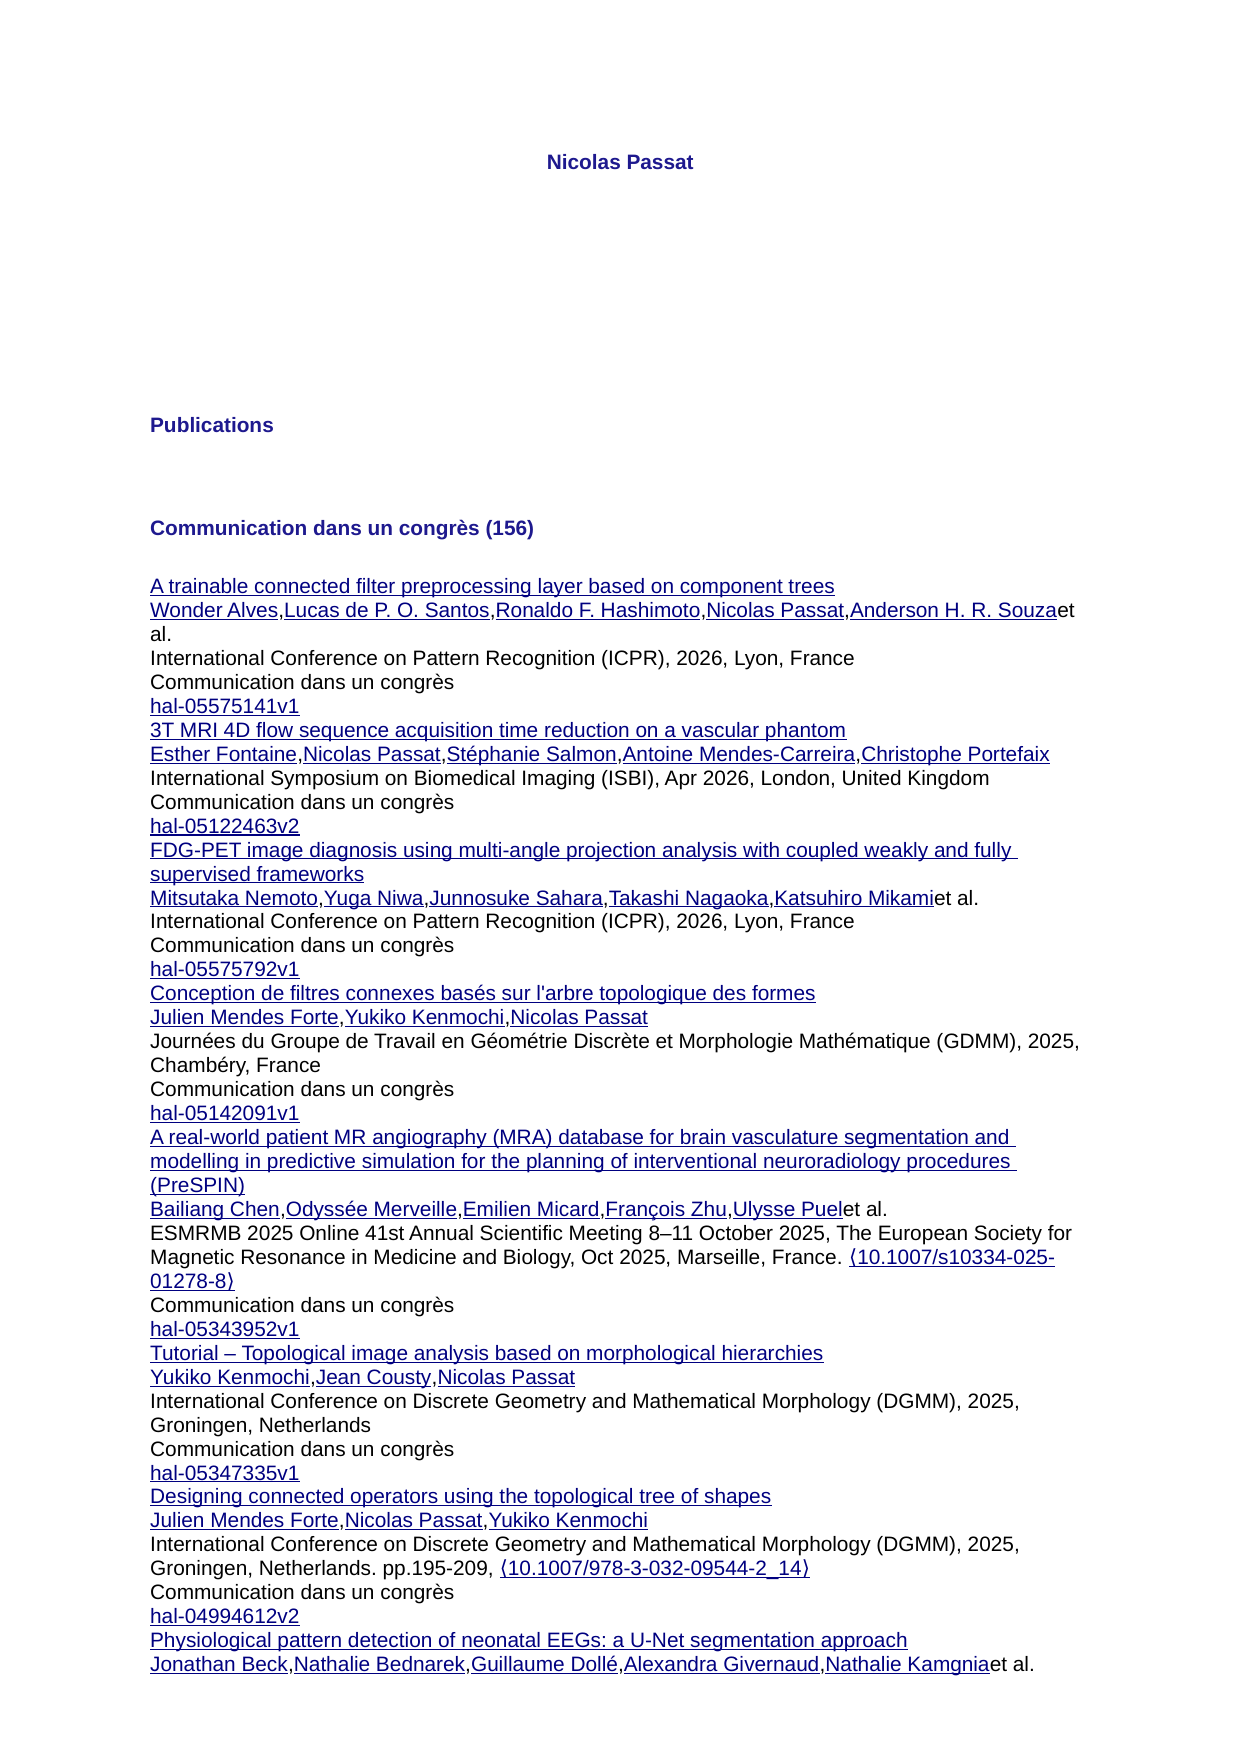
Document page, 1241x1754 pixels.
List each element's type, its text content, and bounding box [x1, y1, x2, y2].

subtitle Publications [150, 412, 1090, 436]
table_cell Tutorial – Topological image analysis based on morphological hierarchies Yukiko Kenmochi,Jean Cousty,Nicolas Passat International Conference on Discrete Geometry and Mathematical Morphology (DGMM), 2025, Groningen, Netherlands Communication dans un congrès hal-05347335v1 [150, 1341, 1090, 1484]
subtitle Nicolas Passat [150, 150, 1090, 174]
table_cell A real-world patient MR angiography (MRA) database for brain vasculature segmentation and modelling in predictive simulation for the planning of interventional neuroradiology procedures (PreSPIN) Bailiang Chen,Odyssée Merveille,Emilien Micard,François Zhu,Ulysse Puelet al. ESMRMB 2025 Online 41st Annual Scientific Meeting 8–11 October 2025, The European Society for Magnetic Resonance in Medicine and Biology, Oct 2025, Marseille, France. ⟨10.1007/s10334-025-01278-8⟩ Communication dans un congrès hal-05343952v1 [150, 1125, 1090, 1341]
table_cell Physiological pattern detection of neonatal EEGs: a U-Net segmentation approach Jonathan Beck,Nathalie Bednarek,Guillaume Dollé,Alexandra Givernaud,Nathalie Kamgniaet al. [150, 1628, 1090, 1676]
table_cell FDG-PET image diagnosis using multi-angle projection analysis with coupled weakly and fully supervised frameworks Mitsutaka Nemoto,Yuga Niwa,Junnosuke Sahara,Takashi Nagaoka,Katsuhiro Mikamiet al. International Conference on Pattern Recognition (ICPR), 2026, Lyon, France Communication dans un congrès hal-05575792v1 [150, 838, 1090, 981]
table_header A trainable connected filter preprocessing layer based on component trees Wonder Alves,Lucas de P. O. Santos,Ronaldo F. Hashimoto,Nicolas Passat,Anderson H. R. Souzaet al. International Conference on Pattern Recognition (ICPR), 2026, Lyon, France Communication dans un congrès hal-05575141v1 [150, 574, 1090, 718]
table_cell Conception de filtres connexes basés sur l'arbre topologique des formes Julien Mendes Forte,Yukiko Kenmochi,Nicolas Passat Journées du Groupe de Travail en Géométrie Discrète et Morphologie Mathématique (GDMM), 2025, Chambéry, France Communication dans un congrès hal-05142091v1 [150, 981, 1090, 1125]
subtitle Communication dans un congrès (156) [150, 516, 1090, 539]
table_cell Designing connected operators using the topological tree of shapes Julien Mendes Forte,Nicolas Passat,Yukiko Kenmochi International Conference on Discrete Geometry and Mathematical Morphology (DGMM), 2025, Groningen, Netherlands. pp.195-209, ⟨10.1007/978-3-032-09544-2_14⟩ Communication dans un congrès hal-04994612v2 [150, 1484, 1090, 1628]
table_cell 3T MRI 4D flow sequence acquisition time reduction on a vascular phantom Esther Fontaine,Nicolas Passat,Stéphanie Salmon,Antoine Mendes-Carreira,Christophe Portefaix International Symposium on Biomedical Imaging (ISBI), Apr 2026, London, United Kingdom Communication dans un congrès hal-05122463v2 [150, 718, 1090, 837]
